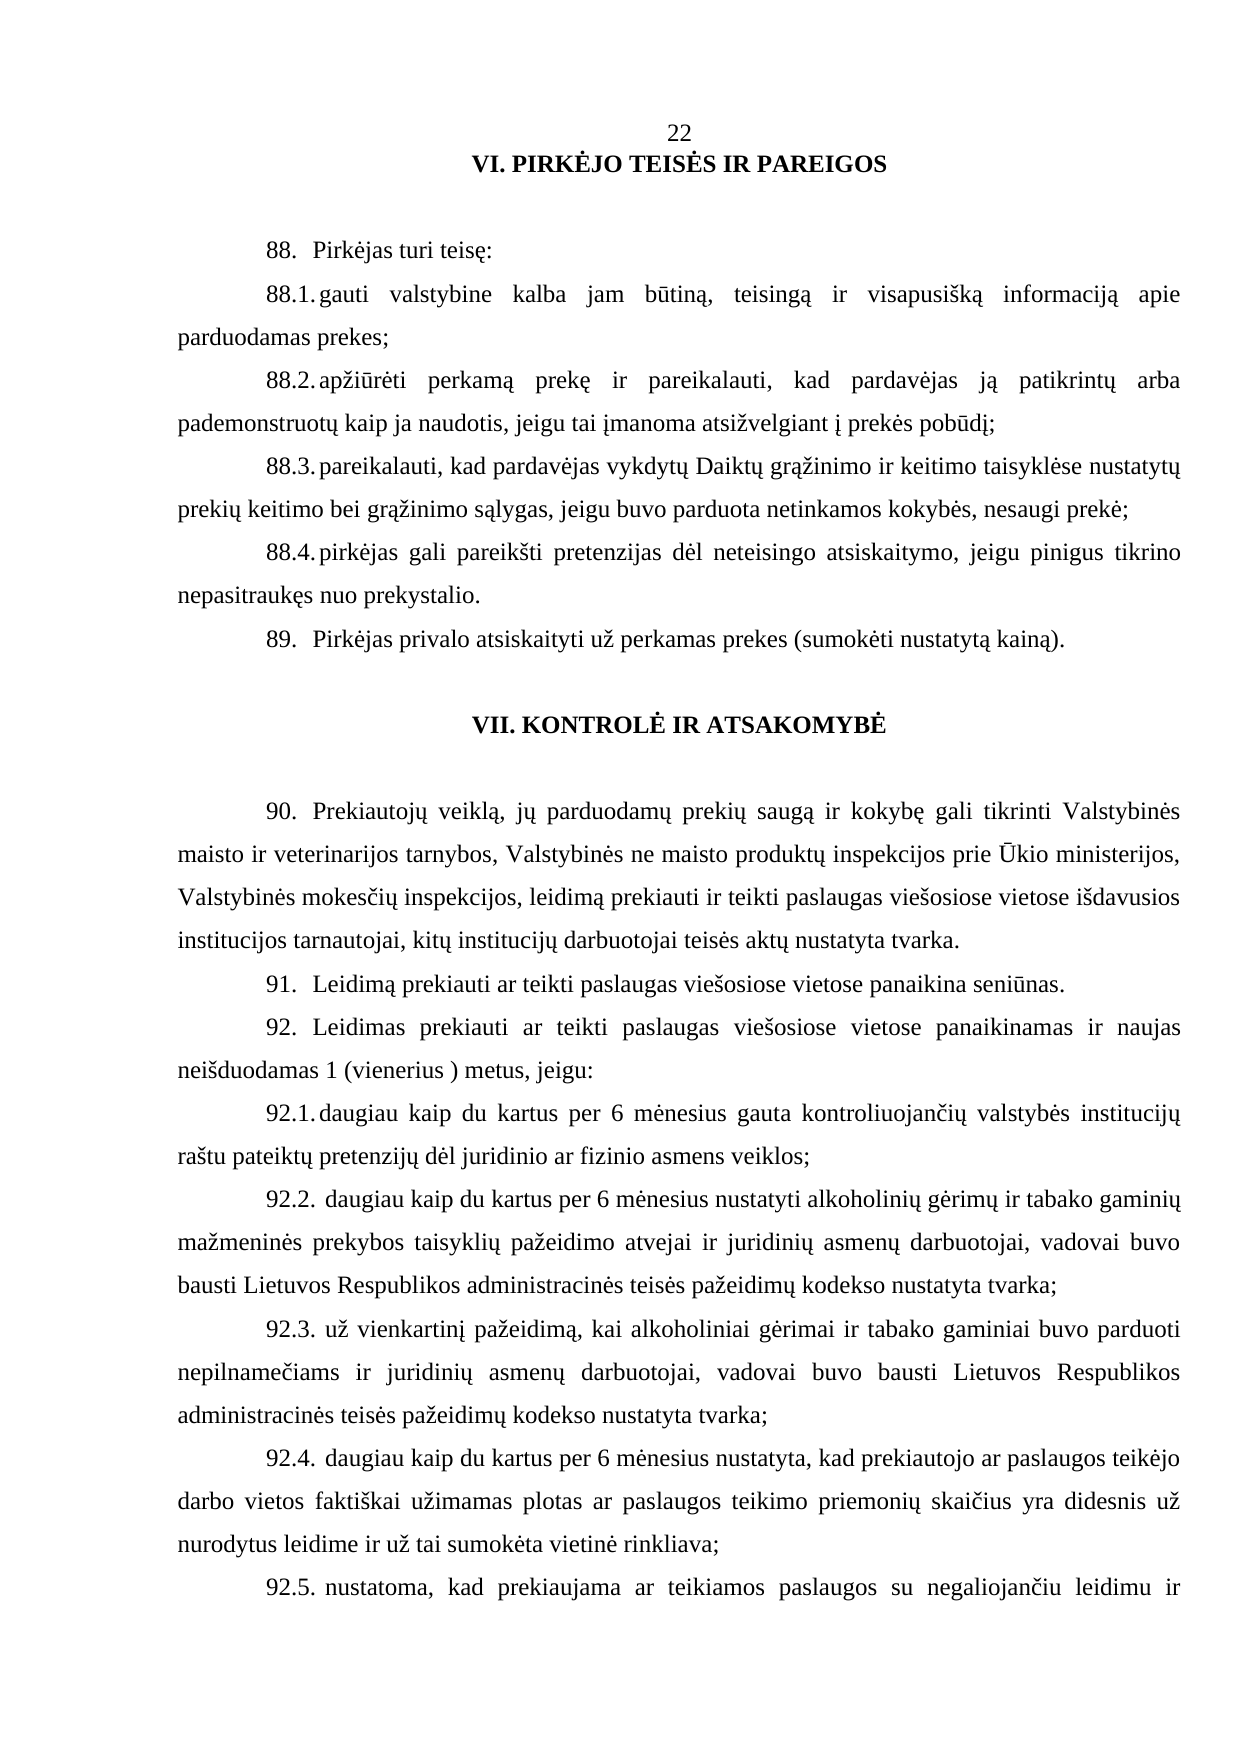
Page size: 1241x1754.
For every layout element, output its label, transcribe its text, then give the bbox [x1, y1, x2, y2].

text 88. Pirkėjas turi teisę: [177, 236, 1181, 264]
text VI. PIRKĖJO TEISĖS IR PAREIGOS [177, 149, 1181, 178]
text 92.2. daugiau kaip du kartus per 6 mėnesius nustatyti alkoholinių gėrimų ir tabako gaminių mažmeninės prekybos taisyklių pažeidimo atvejai ir juridinių asmenų darbuotojai, vadovai buvo bausti Lietuvos Respublikos administracinės teisės pažeidimų kodekso nustatyta tvarka; [177, 1184, 1181, 1299]
text 92.1. daugiau kaip du kartus per 6 mėnesius gauta kontroliuojančių valstybės institucijų raštu pateiktų pretenzijų dėl juridinio ar fizinio asmens veiklos; [177, 1098, 1181, 1170]
text 92. Leidimas prekiauti ar teikti paslaugas viešosiose vietose panaikinamas ir naujas neišduodamas 1 (vienerius ) metus, jeigu: [177, 1012, 1181, 1084]
text 88.3. pareikalauti, kad pardavėjas vykdytų Daiktų grąžinimo ir keitimo taisyklėse nustatytų prekių keitimo bei grąžinimo sąlygas, jeigu buvo parduota netinkamos kokybės, nesaugi prekė; [177, 451, 1181, 523]
text 89. Pirkėjas privalo atsiskaityti už perkamas prekes (sumokėti nustatytą kainą). [177, 624, 1181, 652]
text 88.1. gauti valstybine kalba jam būtiną, teisingą ir visapusišką informaciją apie parduodamas prekes; [177, 279, 1181, 351]
text 92.4. daugiau kaip du kartus per 6 mėnesius nustatyta, kad prekiautojo ar paslaugos teikėjo darbo vietos faktiškai užimamas plotas ar paslaugos teikimo priemonių skaičius yra didesnis už nurodytus leidime ir už tai sumokėta vietinė rinkliava; [177, 1443, 1181, 1558]
text 90. Prekiautojų veiklą, jų parduodamų prekių saugą ir kokybę gali tikrinti Valstybinės maisto ir veterinarijos tarnybos, Valstybinės ne maisto produktų inspekcijos prie Ūkio ministerijos, Valstybinės mokesčių inspekcijos, leidimą prekiauti ir teikti paslaugas viešosiose vietose išdavusios institucijos tarnautojai, kitų institucijų darbuotojai teisės aktų nustatyta tvarka. [177, 796, 1181, 954]
text 88.4. pirkėjas gali pareikšti pretenzijas dėl neteisingo atsiskaitymo, jeigu pinigus tikrino nepasitraukęs nuo prekystalio. [177, 537, 1181, 609]
text 88.2. apžiūrėti perkamą prekę ir pareikalauti, kad pardavėjas ją patikrintų arba pademonstruotų kaip ja naudotis, jeigu tai įmanoma atsižvelgiant į prekės pobūdį; [177, 365, 1181, 437]
text 91. Leidimą prekiauti ar teikti paslaugas viešosiose vietose panaikina seniūnas. [177, 969, 1181, 997]
text 92.3. už vienkartinį pažeidimą, kai alkoholiniai gėrimai ir tabako gaminiai buvo parduoti nepilnamečiams ir juridinių asmenų darbuotojai, vadovai buvo bausti Lietuvos Respublikos administracinės teisės pažeidimų kodekso nustatyta tvarka; [177, 1314, 1181, 1429]
text 92.5. nustatoma, kad prekiaujama ar teikiamos paslaugos su negaliojančiu leidimu ir [177, 1572, 1181, 1601]
text VII. KONTROLĖ IR ATSAKOMYBĖ [177, 710, 1181, 739]
